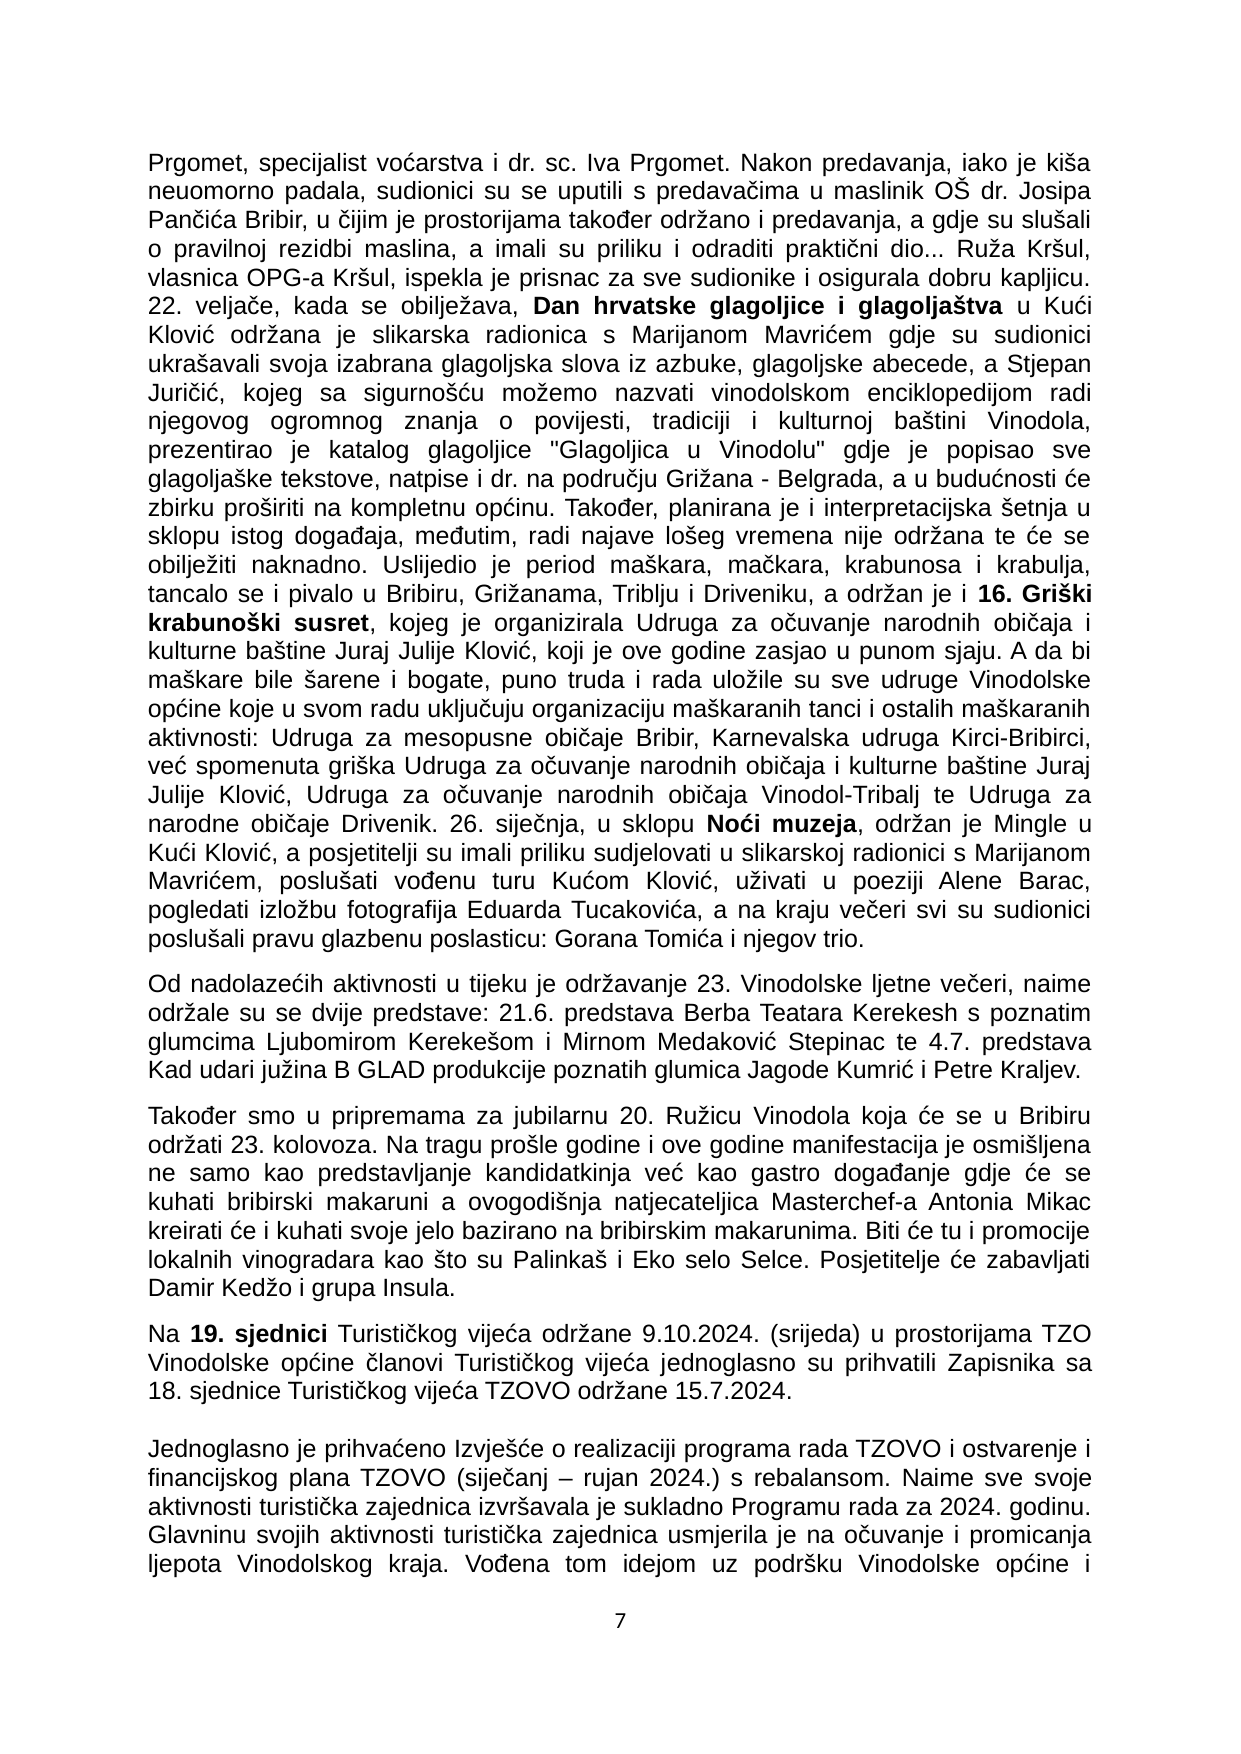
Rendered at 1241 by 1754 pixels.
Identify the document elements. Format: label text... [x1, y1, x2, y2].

text Na 19. sjednici Turističkog vijeća održane 9.10.2024. (srijeda) u prostorijama TZO Vinodolske općine članovi Turističkog vijeća jednoglasno su prihvatili Zapisnika sa 18. sjednice Turističkog vijeća TZOVO održane 15.7.2024. [148, 1319, 1093, 1405]
text Prgomet, specijalist voćarstva i dr. sc. Iva Prgomet. Nakon predavanja, iako je kiša neuomorno padala, sudionici su se uputili s predavačima u maslinik OŠ dr. Josipa Pančića Bribir, u čijim je prostorijama također održano i predavanja, a gdje su slušali o pravilnoj rezidbi maslina, a imali su priliku i odraditi praktični dio... Ruža Kršul, vlasnica OPG-a Kršul, ispekla je prisnac za sve sudionike i osigurala dobru kapljicu. 22. veljače, kada se obilježava, Dan hrvatske glagoljice i glagoljaštva u Kući Klović održana je slikarska radionica s Marijanom Mavrićem gdje su sudionici ukrašavali svoja izabrana glagoljska slova iz azbuke, glagoljske abecede, a Stjepan Juričić, kojeg sa sigurnošću možemo nazvati vinodolskom enciklopedijom radi njegovog ogromnog znanja o povijesti, tradiciji i kulturnoj baštini Vinodola, prezentirao je katalog glagoljice "Glagoljica u Vinodolu" gdje je popisao sve glagoljaške tekstove, natpise i dr. na području Grižana - Belgrada, a u budućnosti će zbirku proširiti na kompletnu općinu. Također, planirana je i interpretacijska šetnja u sklopu istog događaja, međutim, radi najave lošeg vremena nije održana te će se obilježiti naknadno. Uslijedio je period maškara, mačkara, krabunosa i krabulja, tancalo se i pivalo u Bribiru, Grižanama, Triblju i Driveniku, a održan je i 16. Griški krabunoški susret, kojeg je organizirala Udruga za očuvanje narodnih običaja i kulturne baštine Juraj Julije Klović, koji je ove godine zasjao u punom sjaju. A da bi maškare bile šarene i bogate, puno truda i rada uložile su sve udruge Vinodolske općine koje u svom radu uključuju organizaciju maškaranih tanci i ostalih maškaranih aktivnosti: Udruga za mesopusne običaje Bribir, Karnevalska udruga Kirci-Bribirci, već spomenuta griška Udruga za očuvanje narodnih običaja i kulturne baštine Juraj Julije Klović, Udruga za očuvanje narodnih običaja Vinodol-Tribalj te Udruga za narodne običaje Drivenik. 26. siječnja, u sklopu Noći muzeja, održan je Mingle u Kući Klović, a posjetitelji su imali priliku sudjelovati u slikarskoj radionici s Marijanom Mavrićem, poslušati vođenu turu Kućom Klović, uživati u poeziji Alene Barac, pogledati izložbu fotografija Eduarda Tucakovića, a na kraju večeri svi su sudionici poslušali pravu glazbenu poslasticu: Gorana Tomića i njegov trio. [148, 148, 1093, 953]
text Također smo u pripremama za jubilarnu 20. Ružicu Vinodola koja će se u Bribiru održati 23. kolovoza. Na tragu prošle godine i ove godine manifestacija je osmišljena ne samo kao predstavljanje kandidatkinja već kao gastro događanje gdje će se kuhati bribirski makaruni a ovogodišnja natjecateljica Masterchef-a Antonia Mikac kreirati će i kuhati svoje jelo bazirano na bribirskim makarunima. Biti će tu i promocije lokalnih vinogradara kao što su Palinkaš i Eko selo Selce. Posjetitelje će zabavljati Damir Kedžo i grupa Insula. [148, 1101, 1093, 1302]
text Od nadolazećih aktivnosti u tijeku je održavanje 23. Vinodolske ljetne večeri, naime održale su se dvije predstave: 21.6. predstava Berba Teatara Kerekesh s poznatim glumcima Ljubomirom Kerekešom i Mirnom Medaković Stepinac te 4.7. predstava Kad udari južina B GLAD produkcije poznatih glumica Jagode Kumrić i Petre Kraljev. [148, 969, 1093, 1084]
text Jednoglasno je prihvaćeno Izvješće o realizaciji programa rada TZOVO i ostvarenje i financijskog plana TZOVO (siječanj – rujan 2024.) s rebalansom. Naime sve svoje aktivnosti turistička zajednica izvršavala je sukladno Programu rada za 2024. godinu. Glavninu svojih aktivnosti turistička zajednica usmjerila je na očuvanje i promicanja ljepota Vinodolskog kraja. Vođena tom idejom uz podršku Vinodolske općine i [148, 1434, 1093, 1578]
